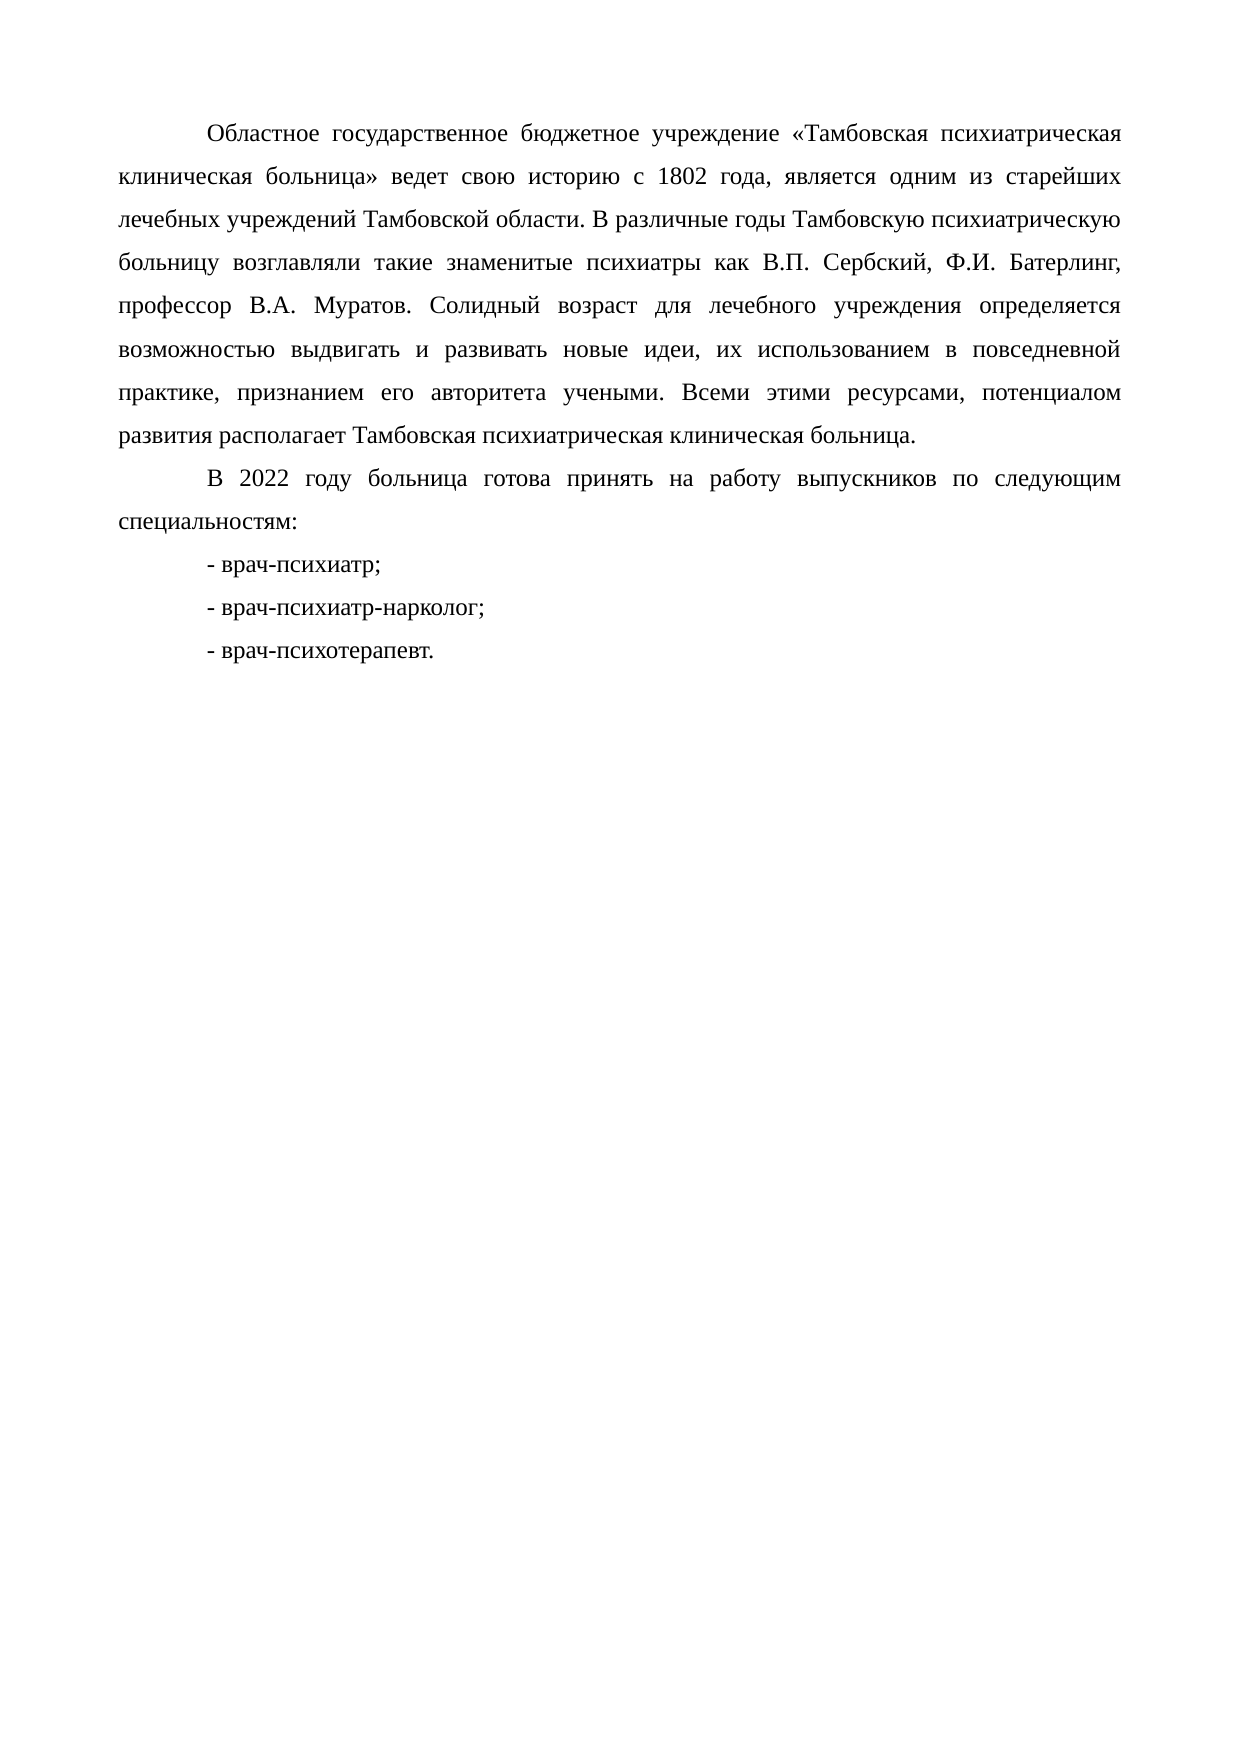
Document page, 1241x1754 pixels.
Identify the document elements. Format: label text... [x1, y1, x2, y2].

text - врач-психиатр; [118, 549, 1122, 578]
text Областное государственное бюджетное учреждение «Тамбовская психиатрическая клиническая больница» ведет свою историю с 1802 года, является одним из старейших лечебных учреждений Тамбовской области. В различные годы Тамбовскую психиатрическую больницу возглавляли такие знаменитые психиатры как В.П. Сербский, Ф.И. Батерлинг, профессор В.А. Муратов. Солидный возраст для лечебного учреждения определяется возможностью выдвигать и развивать новые идеи, их использованием в повседневной практике, признанием его авторитета учеными. Всеми этими ресурсами, потенциалом развития располагает Тамбовская психиатрическая клиническая больница. [118, 118, 1122, 449]
text - врач-психиатр-нарколог; [118, 592, 1122, 621]
text В 2022 году больница готова принять на работу выпускников по следующим специальностям: [118, 463, 1122, 535]
text - врач-психотерапевт. [118, 636, 1122, 664]
